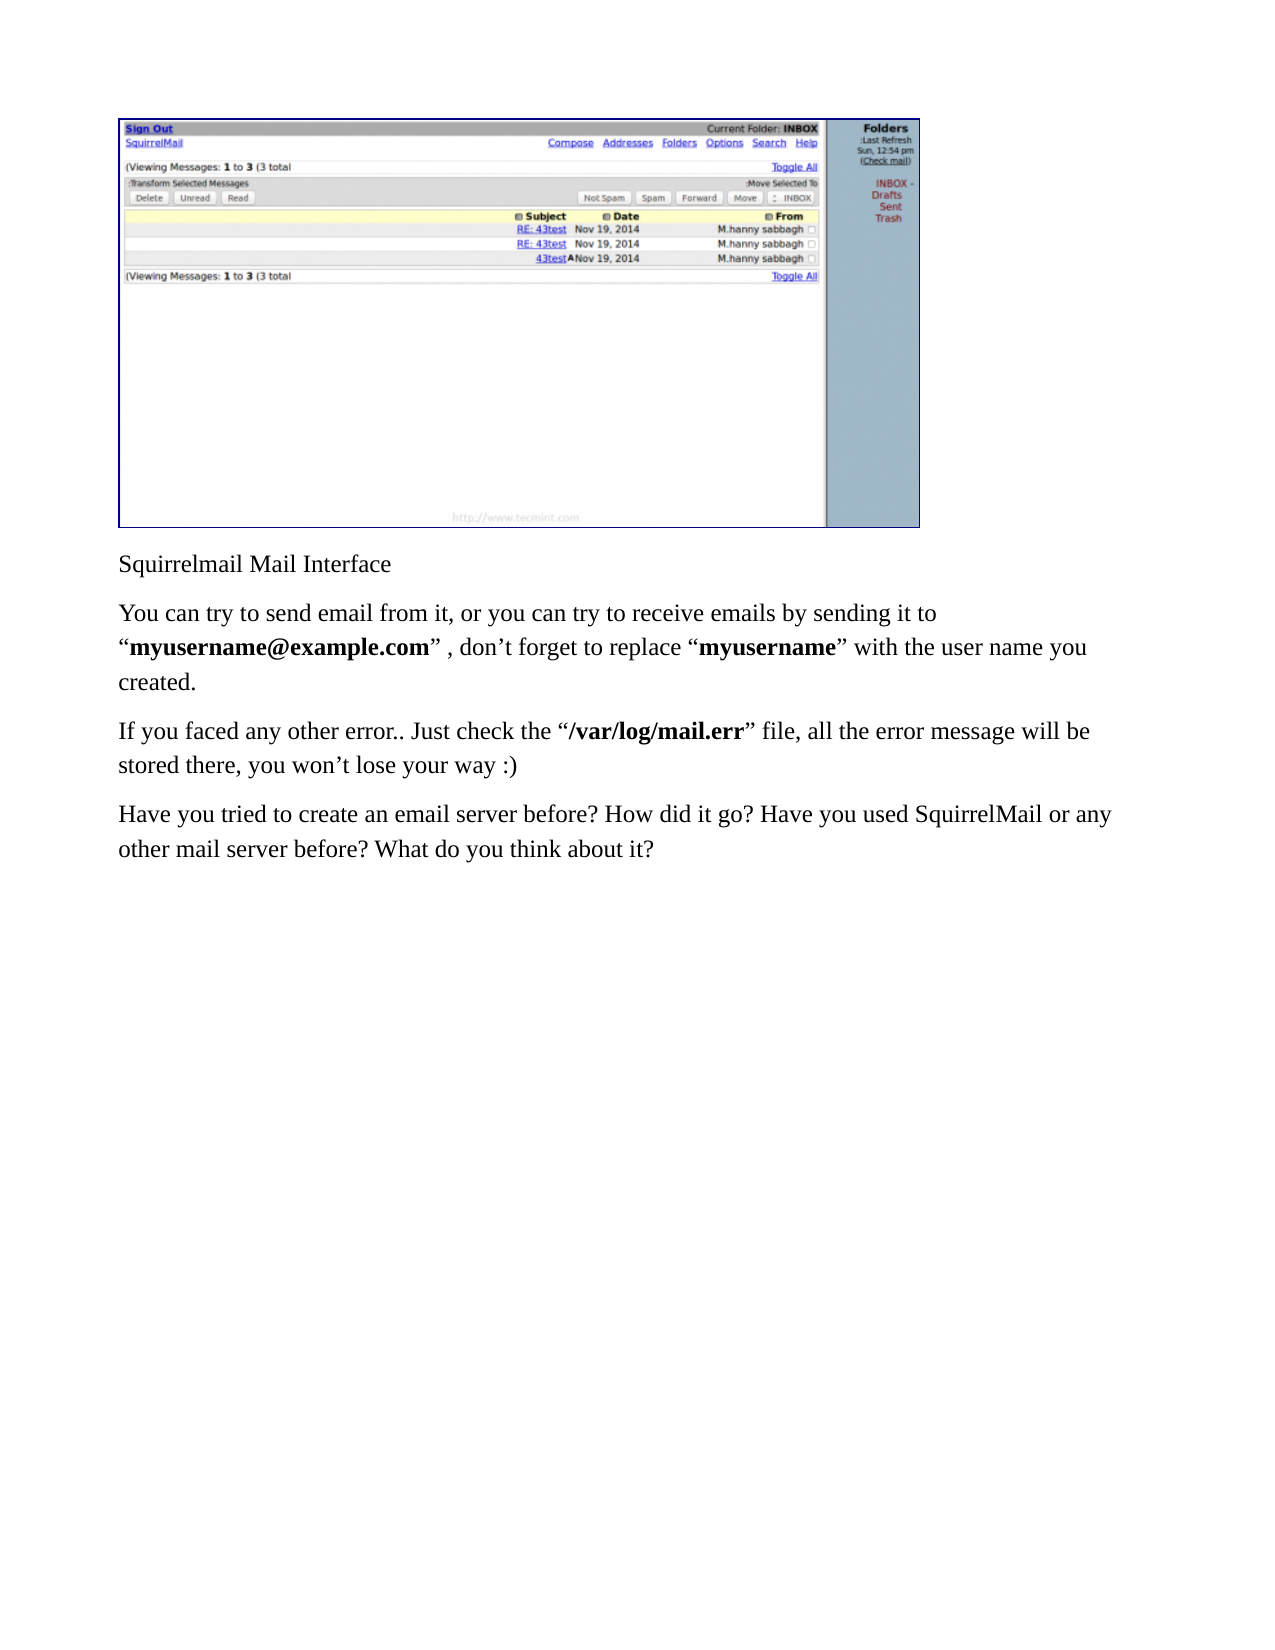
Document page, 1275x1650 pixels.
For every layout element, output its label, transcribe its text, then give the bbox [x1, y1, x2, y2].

text Squirrelmail Mail Interface [118, 549, 1157, 577]
text If you faced any other error.. Just check the “/var/log/mail.err” file, all the error message will be stored there, you won’t lose your way :) [118, 716, 1157, 779]
picture [120, 120, 919, 527]
text You can try to send email from it, or you can try to receive emails by sending it to “myusername@example.com” , don’t forget to replace “myusername” with the user name you created. [118, 598, 1157, 695]
text Have you tried to create an email server before? How did it go? Have you used SquirrelMail or any other mail server before? What do you think about it? [118, 799, 1157, 862]
